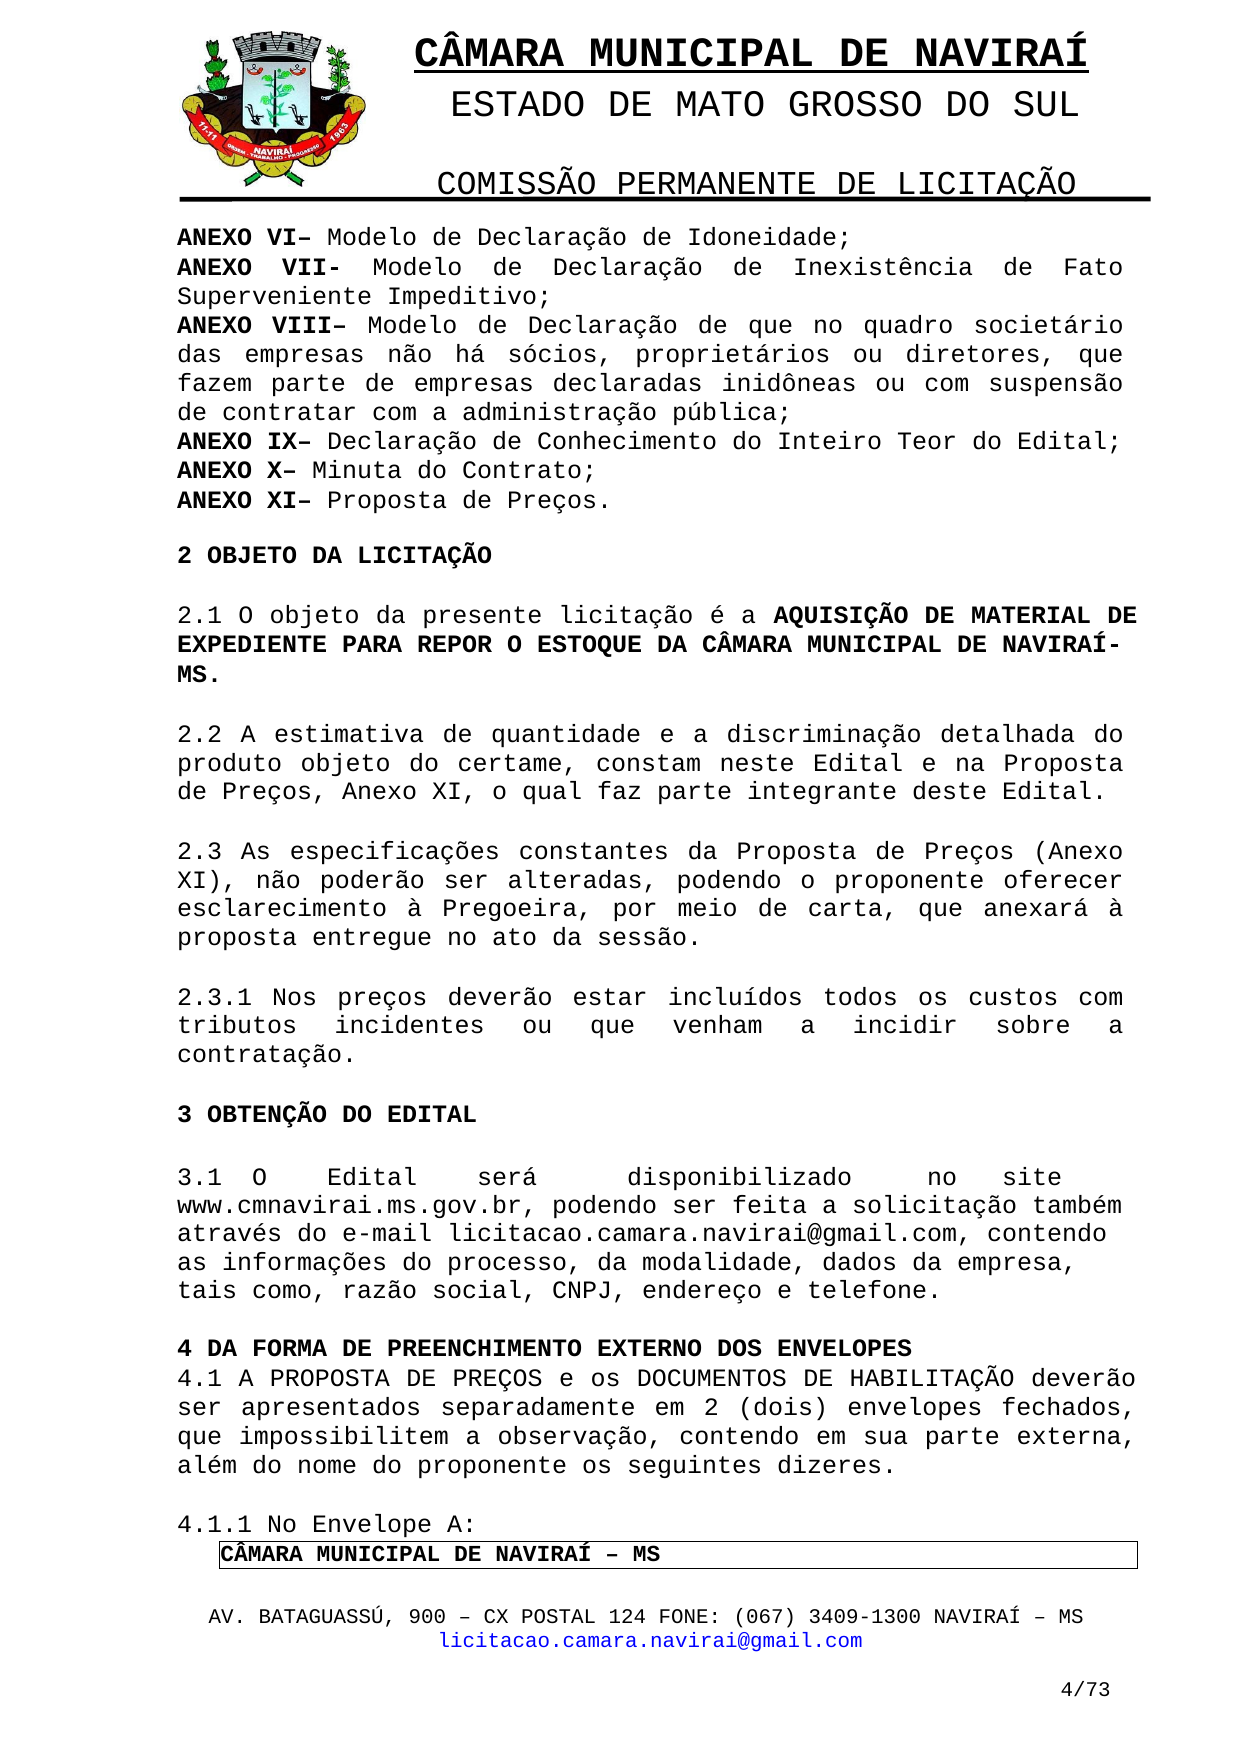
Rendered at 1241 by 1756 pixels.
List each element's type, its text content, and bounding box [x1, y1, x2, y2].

text ANEXO VIII– Modelo de Declaração de que no quadro societário das empresas não há sócios, proprietários ou diretores, que fazem parte de empresas declaradas inidôneas ou com suspensão de contratar com a administração pública; [177, 313, 1123, 427]
text ANEXO XI– Proposta de Preços. [177, 487, 1123, 516]
text 4.1 A PROPOSTA DE PREÇOS e os DOCUMENTOS DE HABILITAÇÃO deverão ser apresentados separadamente em 2 (dois) envelopes fechados, que impossibilitem a observação, contendo em sua parte externa, além do nome do proponente os seguintes dizeres. [177, 1366, 1137, 1481]
text ANEXO VI– Modelo de Declaração de Idoneidade; [177, 225, 1123, 253]
text 2.2 A estimativa de quantidade e a discriminação detalhada do produto objeto do certame, constam neste Edital e na Proposta de Preços, Anexo XI, o qual faz parte integrante deste Edital. [177, 721, 1123, 807]
text 4.1.1 No Envelope A: [177, 1512, 1123, 1540]
text ANEXO IX– Declaração de Conhecimento do Inteiro Teor do Edital; [177, 428, 1123, 457]
text 3.1 O Edital será disponibilizado no site www.cmnavirai.ms.gov.br, podendo ser feita a solicitação também através do e-mail licitacao.camara.navirai@gmail.com, contendo as informações do processo, da modalidade, dados da empresa, tais como, razão social, CNPJ, endereço e telefone. [177, 1164, 1138, 1306]
subtitle 3 OBTENÇÃO DO EDITAL [177, 1101, 1137, 1130]
text MS. [177, 661, 1137, 690]
subtitle 2 OBJETO DA LICITAÇÃO [177, 543, 1137, 571]
text 2.3 As especificações constantes da Proposta de Preços (Anexo XI), não poderão ser alteradas, podendo o proponente oferecer esclarecimento à Pregoeira, por meio de carta, que anexará à proposta entregue no ato da sessão. [177, 838, 1123, 953]
text ANEXO VII- Modelo de Declaração de Inexistência de Fato Superveniente Impeditivo; [177, 254, 1123, 312]
subtitle 2.1 O objeto da presente licitação é a AQUISIÇÃO DE MATERIAL DE EXPEDIENTE PARA REPOR O ESTOQUE DA CÂMARA MUNICIPAL DE NAVIRAÍ- [177, 603, 1137, 660]
text ANEXO X– Minuta do Contrato; [177, 458, 1123, 486]
text CÂMARA MUNICIPAL DE NAVIRAÍ – MS [220, 1542, 1137, 1568]
subtitle 4 DA FORMA DE PREENCHIMENTO EXTERNO DOS ENVELOPES [177, 1336, 927, 1364]
text 2.3.1 Nos preços deverão estar incluídos todos os custos com tributos incidentes ou que venham a incidir sobre a contratação. [177, 984, 1123, 1070]
